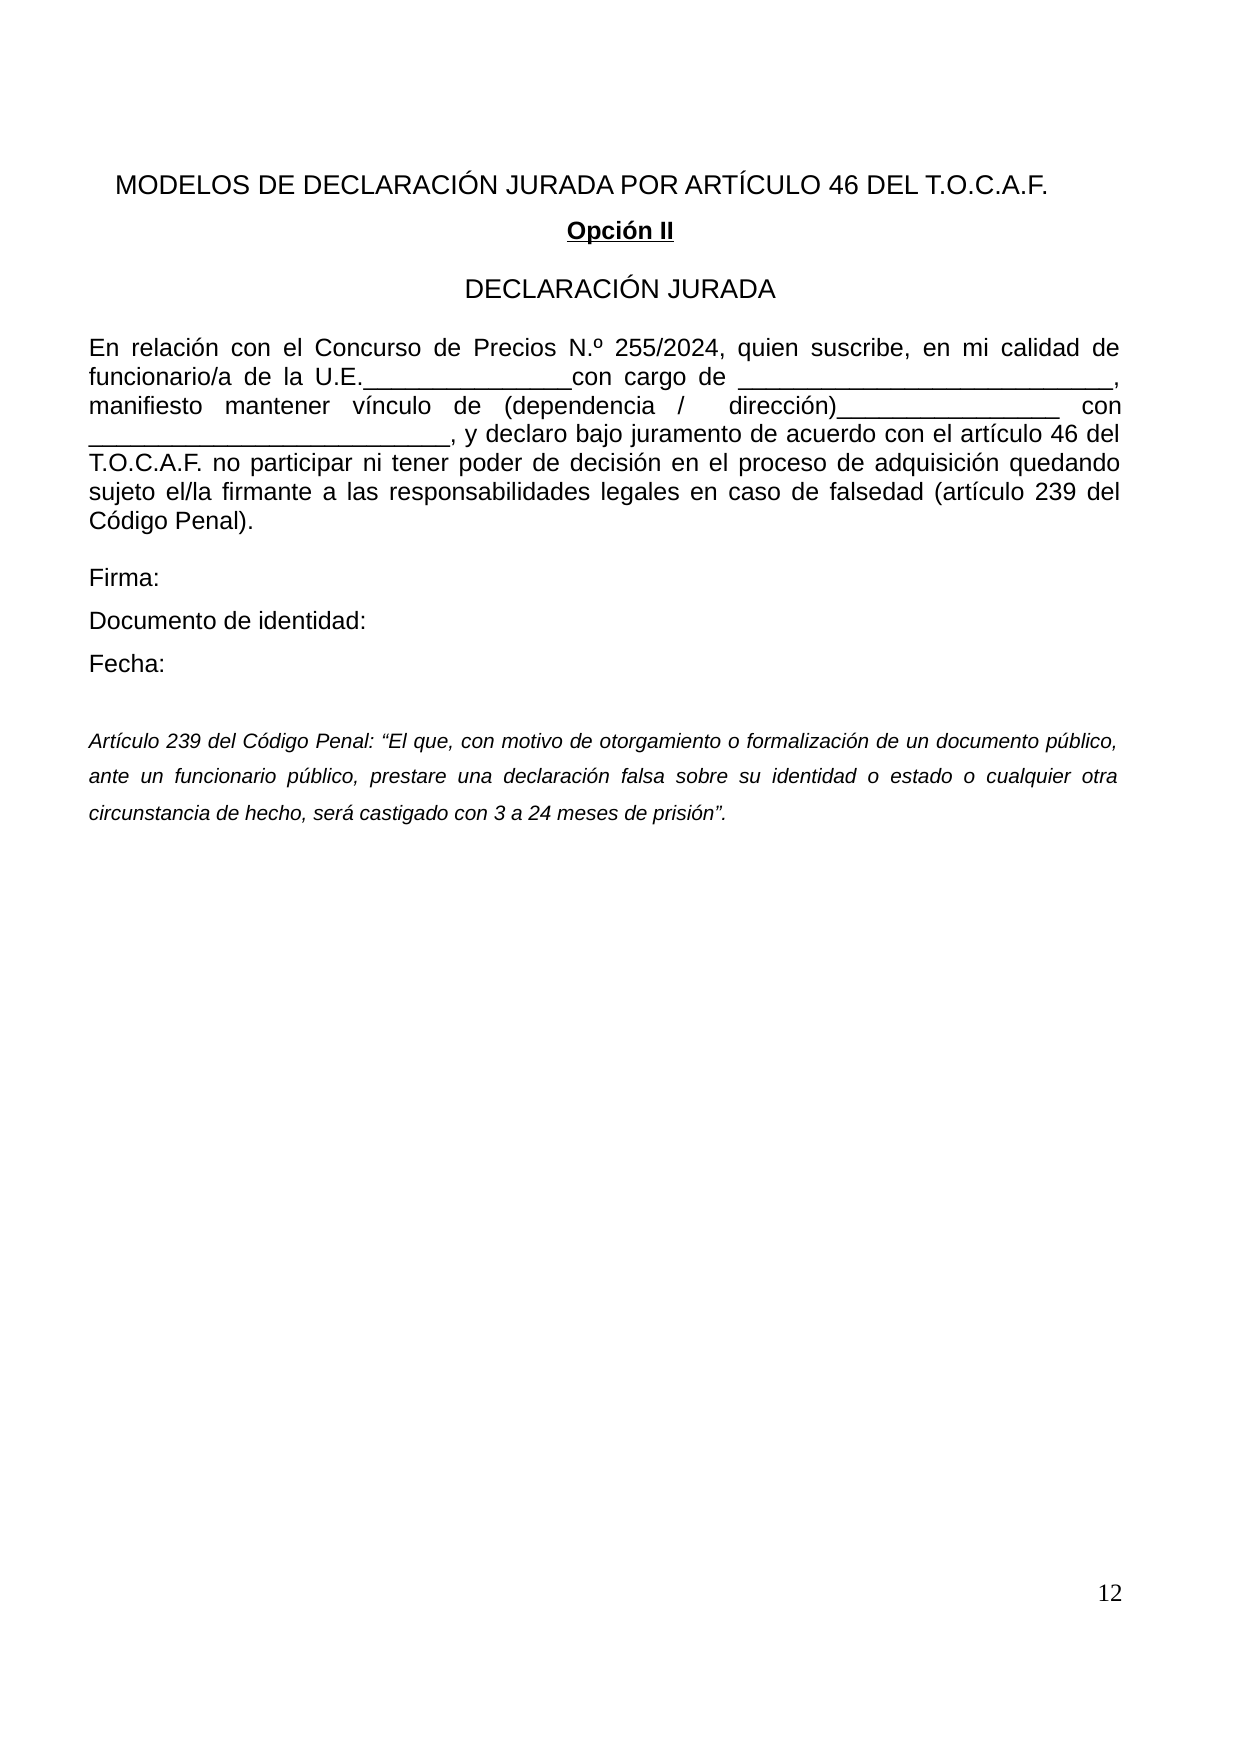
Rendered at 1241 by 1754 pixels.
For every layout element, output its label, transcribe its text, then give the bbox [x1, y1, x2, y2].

text En relación con el Concurso de Precios N.º 255/2024, quien suscribe, en mi calidad de funcionario/a de la U.E._______________con cargo de ___________________________, manifiesto mantener vínculo de (dependencia / dirección)________________ con __________________________, y declaro bajo juramento de acuerdo con el artículo 46 del T.O.C.A.F. no participar ni tener poder de decisión en el proceso de adquisición quedando sujeto el/la firmante a las responsabilidades legales en caso de falsedad (artículo 239 del Código Penal). [89, 333, 1122, 534]
text Fecha: [89, 649, 1122, 678]
text Documento de identidad: [89, 606, 1122, 635]
text Opción II [118, 216, 1122, 244]
text DECLARACIÓN JURADA [118, 273, 1122, 304]
subtitle MODELOS DE DECLARACIÓN JURADA POR ARTÍCULO 46 DEL T.O.C.A.F. [41, 169, 1122, 200]
text Firma: [89, 563, 1122, 592]
text Artículo 239 del Código Penal: “El que, con motivo de otorgamiento o formalización de un documento público, ante un funcionario público, prestare una declaración falsa sobre su identidad o estado o cualquier otra circunstancia de hecho, será castigado con 3 a 24 meses de prisión”. [89, 728, 1122, 824]
